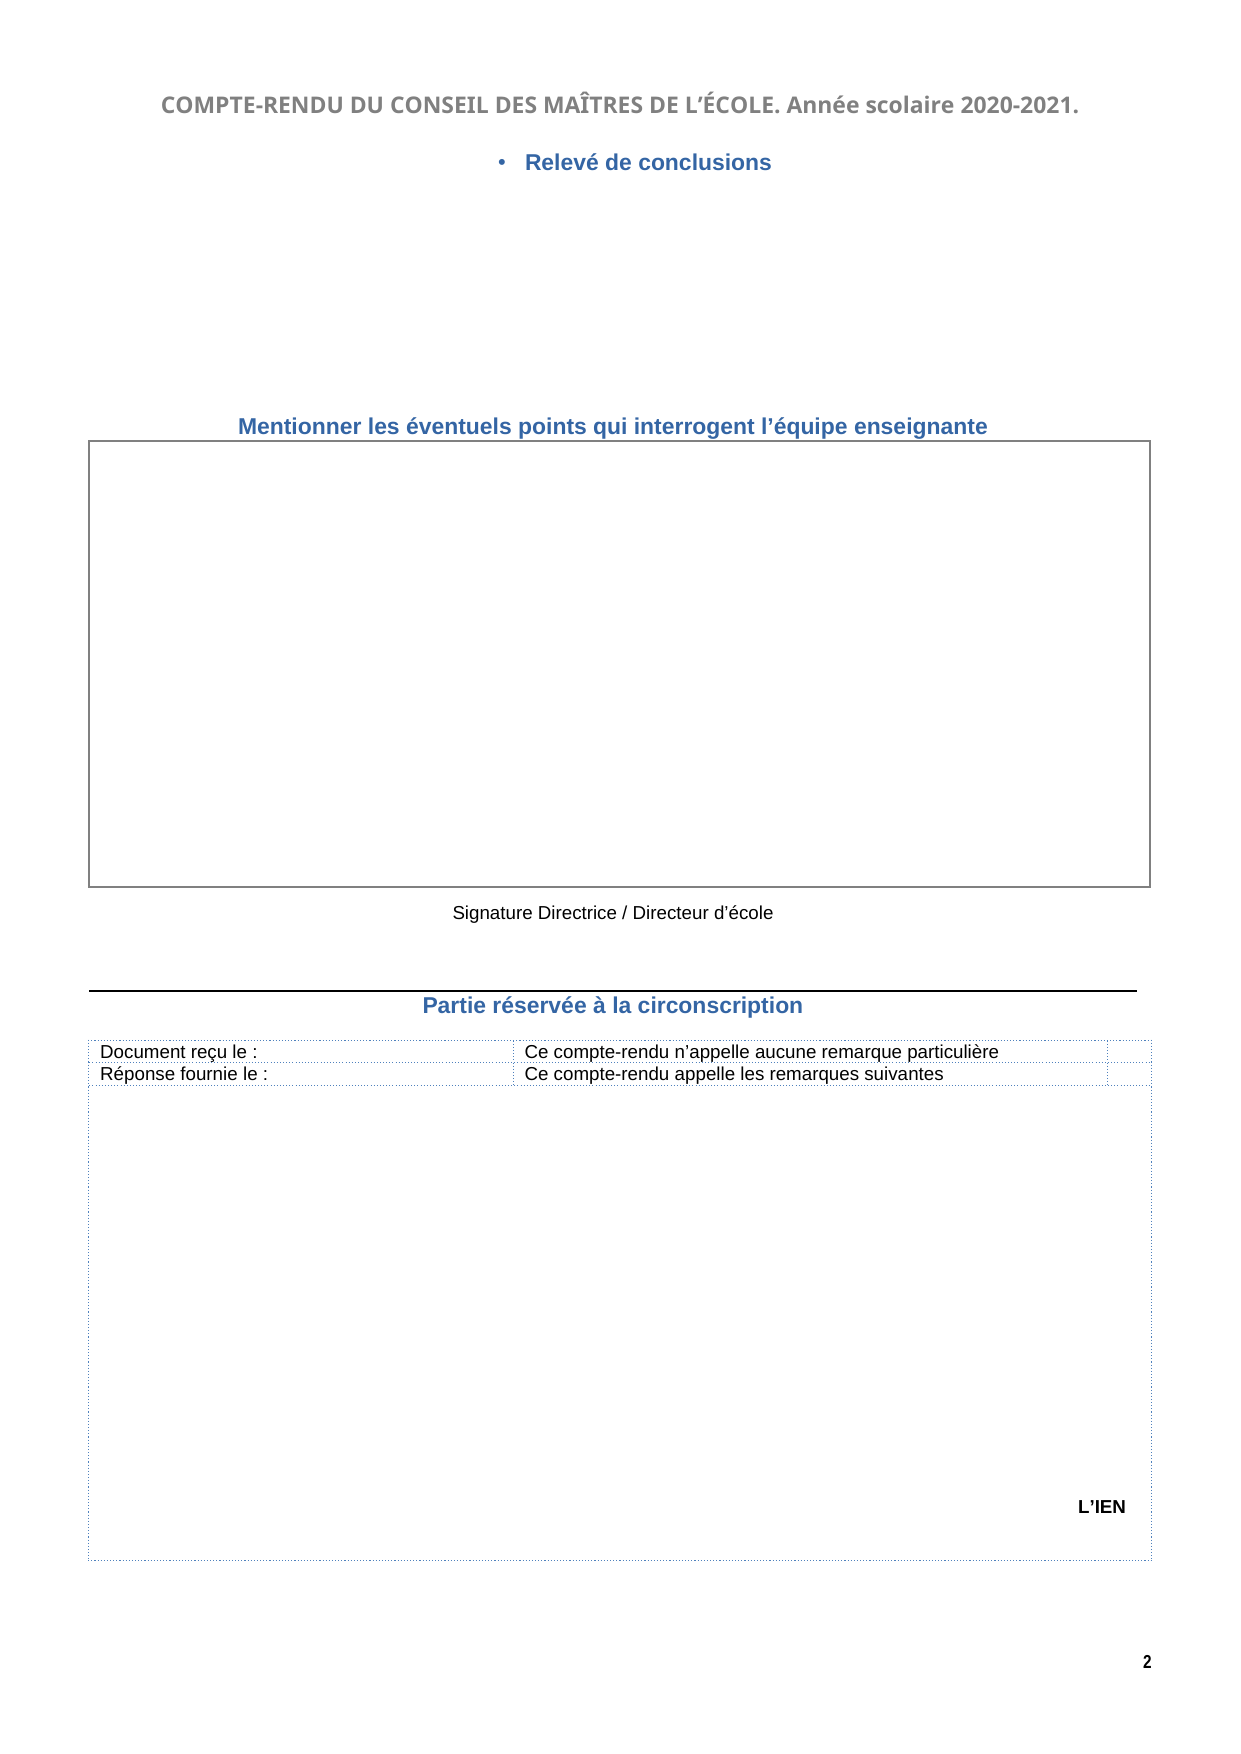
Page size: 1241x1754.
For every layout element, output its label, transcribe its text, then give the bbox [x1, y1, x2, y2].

table_cell Ce compte-rendu appelle les remarques suivantes [513, 1062, 1108, 1085]
text Mentionner les éventuels points qui interrogent l’équipe enseignante [89, 413, 1137, 439]
table_cell [1108, 1062, 1152, 1085]
table_header [1108, 1040, 1152, 1062]
text Signature Directrice / Directeur d’école [89, 902, 1137, 923]
text Partie réservée à la circonscription [89, 992, 1137, 1018]
table_cell Réponse fournie le : [89, 1062, 513, 1085]
table_header Document reçu le : [89, 1040, 513, 1062]
table_header Ce compte-rendu n’appelle aucune remarque particulière [513, 1040, 1108, 1062]
table_cell L’IEN [89, 1085, 1152, 1560]
list Relevé de conclusions [126, 149, 1152, 176]
